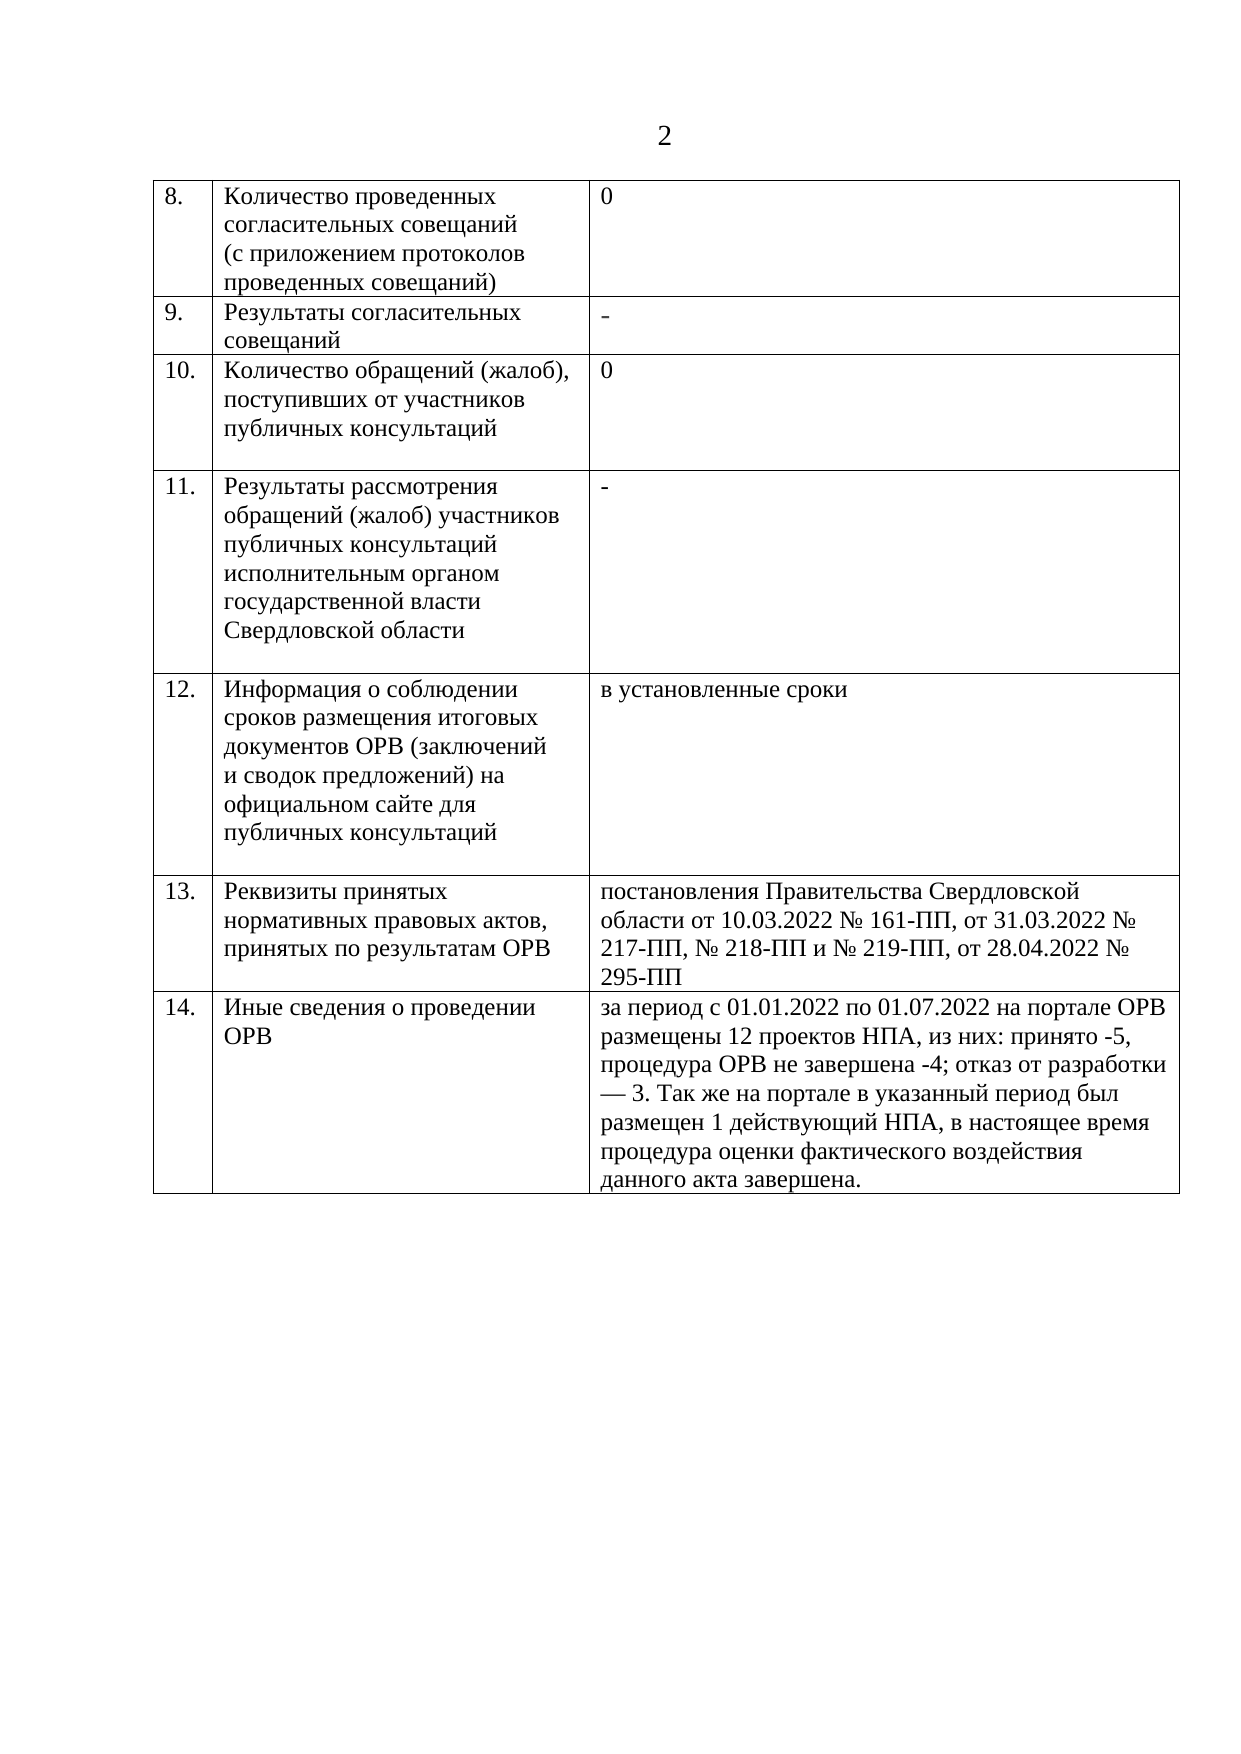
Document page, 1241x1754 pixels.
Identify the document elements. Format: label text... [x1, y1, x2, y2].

table_cell Количество проведенных согласительных совещаний (с приложением протоколов проведенных совещаний) [213, 181, 589, 296]
table_cell Иные сведения о проведении ОРВ [213, 992, 589, 1193]
table_cell в установленные сроки [590, 674, 1179, 875]
table_cell постановления Правительства Свердловской области от 10.03.2022 № 161-ПП, от 31.03.2022 № 217-ПП, № 218-ПП и № 219-ПП, от 28.04.2022 № 295-ПП [590, 876, 1179, 991]
table_cell Количество обращений (жалоб), поступивших от участников публичных консультаций [213, 355, 589, 470]
table_cell Реквизиты принятых нормативных правовых актов, принятых по результатам ОРВ [213, 876, 589, 991]
table_cell [154, 674, 212, 875]
table_cell 0 [590, 355, 1179, 470]
table_cell [154, 355, 212, 470]
table_cell - [590, 297, 1179, 354]
table_cell - [590, 471, 1179, 673]
table_cell [154, 876, 212, 991]
table_cell Результаты рассмотрения обращений (жалоб) участников публичных консультаций исполнительным органом государственной власти Свердловской области [213, 471, 589, 673]
table_cell 0 [590, 181, 1179, 296]
table_cell Результаты согласительных совещаний [213, 297, 589, 354]
table_cell [154, 181, 212, 296]
table_cell [154, 471, 212, 673]
table_cell за период с 01.01.2022 по 01.07.2022 на портале ОРВ размещены 12 проектов НПА, из них: принято -5, процедура ОРВ не завершена -4; отказ от разработки — 3. Так же на портале в указанный период был размещен 1 действующий НПА, в настоящее время процедура оценки фактического воздействия данного акта завершена. [590, 992, 1179, 1193]
table_cell [154, 297, 212, 354]
table_cell [154, 992, 212, 1193]
table_cell Информация о соблюдении сроков размещения итоговых документов ОРВ (заключений и сводок предложений) на официальном сайте для публичных консультаций [213, 674, 589, 875]
